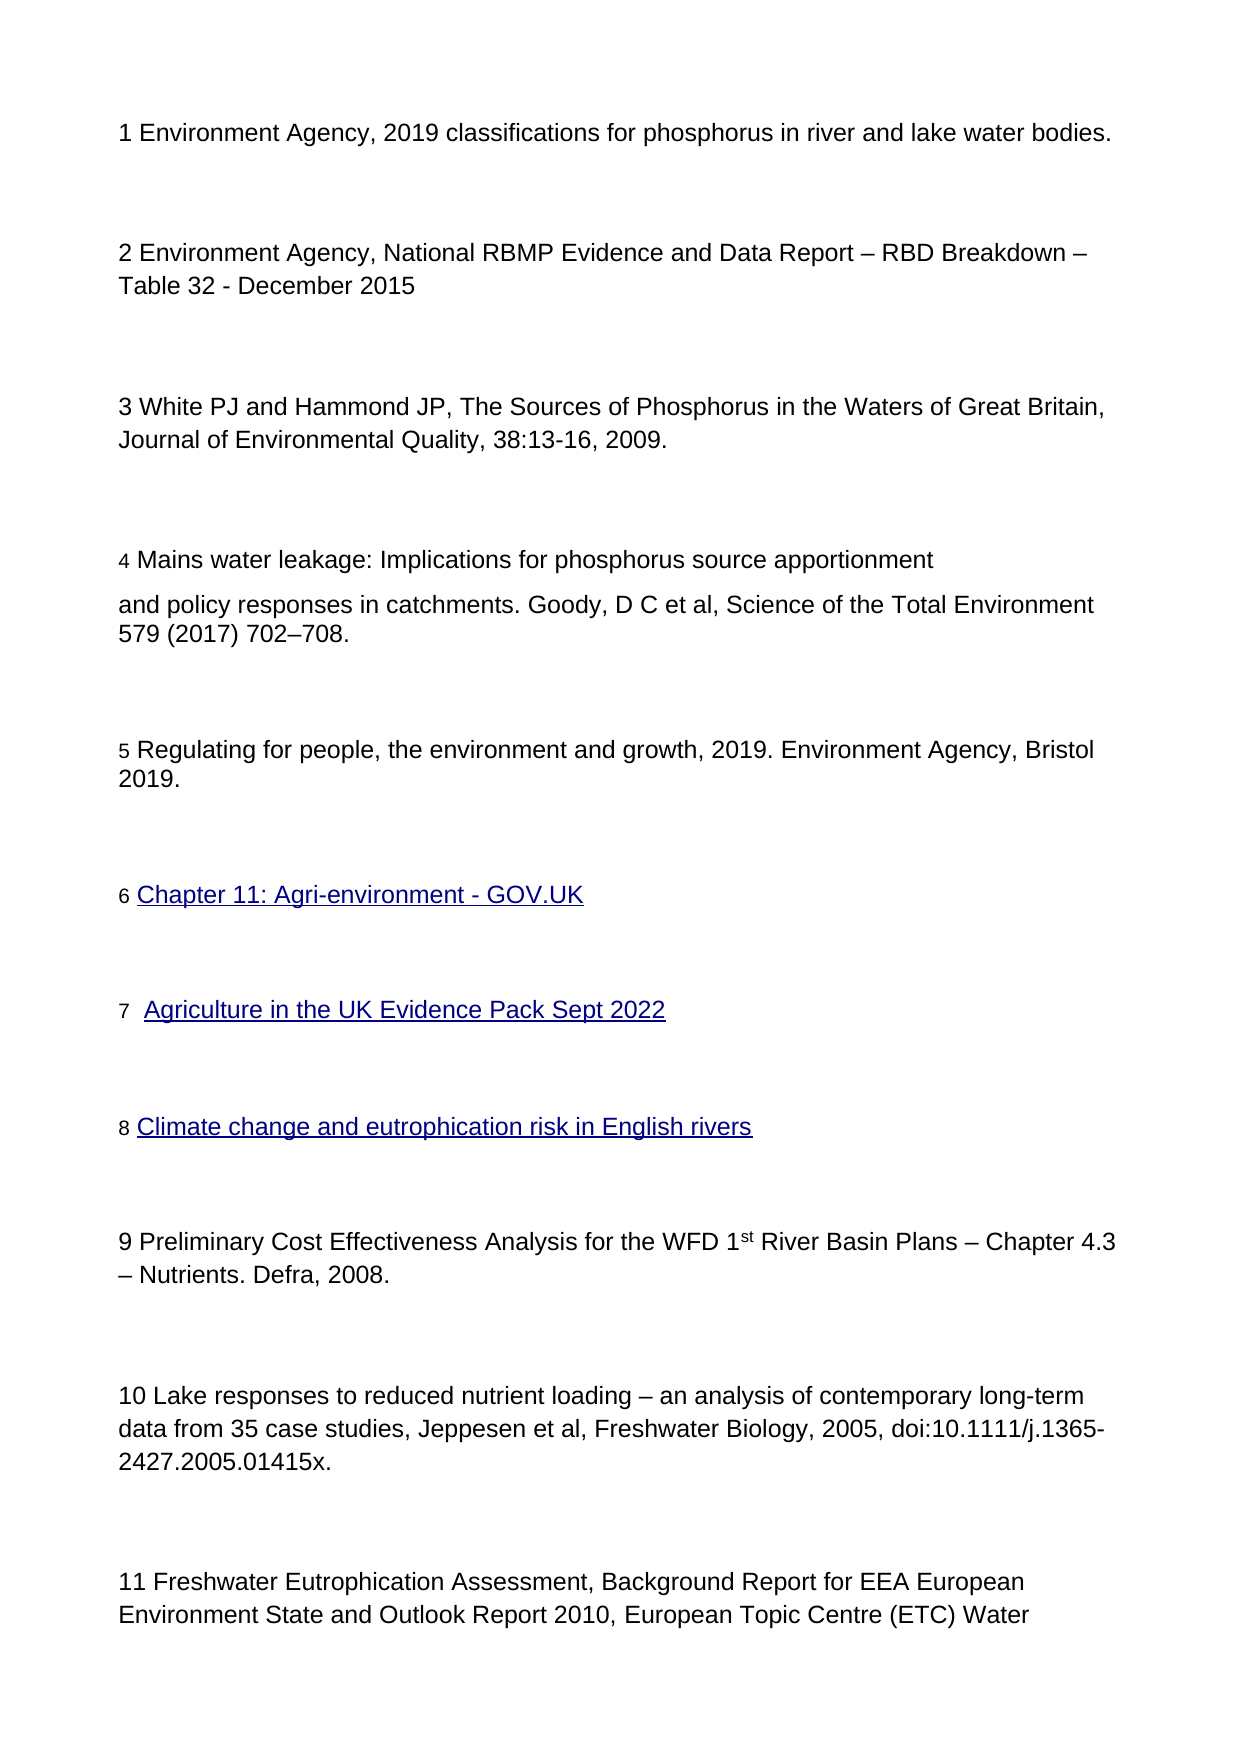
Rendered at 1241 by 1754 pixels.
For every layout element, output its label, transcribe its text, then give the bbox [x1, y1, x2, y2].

text Lake responses to reduced nutrient loading – an analysis of contemporary long-term data from 35 case studies, Jeppesen et al, Freshwater Biology, 2005, doi:10.1111/j.1365-2427.2005.01415x. [118, 1381, 1122, 1475]
text Environment Agency, 2019 classifications for phosphorus in river and lake water bodies. [118, 118, 1122, 147]
text and policy responses in catchments. Goody, D C et al, Science of the Total Environment 579 (2017) 702–708. [118, 590, 1122, 648]
text Regulating for people, the environment and growth, 2019. Environment Agency, Bristol 2019. [118, 735, 1122, 792]
text Preliminary Cost Effectiveness Analysis for the WFD 1st River Basin Plans – Chapter 4.3 – Nutrients. Defra, 2008. [118, 1227, 1122, 1289]
text Climate change and eutrophication risk in English rivers [118, 1111, 1122, 1140]
text Environment Agency, National RBMP Evidence and Data Report – RBD Breakdown – Table 32 - December 2015 [118, 238, 1122, 300]
text Freshwater Eutrophication Assessment, Background Report for EEA European Environment State and Outlook Report 2010, European Topic Centre (ETC) Water [118, 1567, 1122, 1629]
text Chapter 11: Agri-environment - GOV.UK [118, 879, 1122, 908]
text Mains water leakage: Implications for phosphorus source apportionment [118, 545, 1122, 573]
text Agriculture in the UK Evidence Pack Sept 2022 [118, 996, 1122, 1024]
list White PJ and Hammond JP, The Sources of Phosphorus in the Waters of Great Britain, Journal of Environmental Quality, 38:13-16, 2009. [118, 392, 1122, 453]
